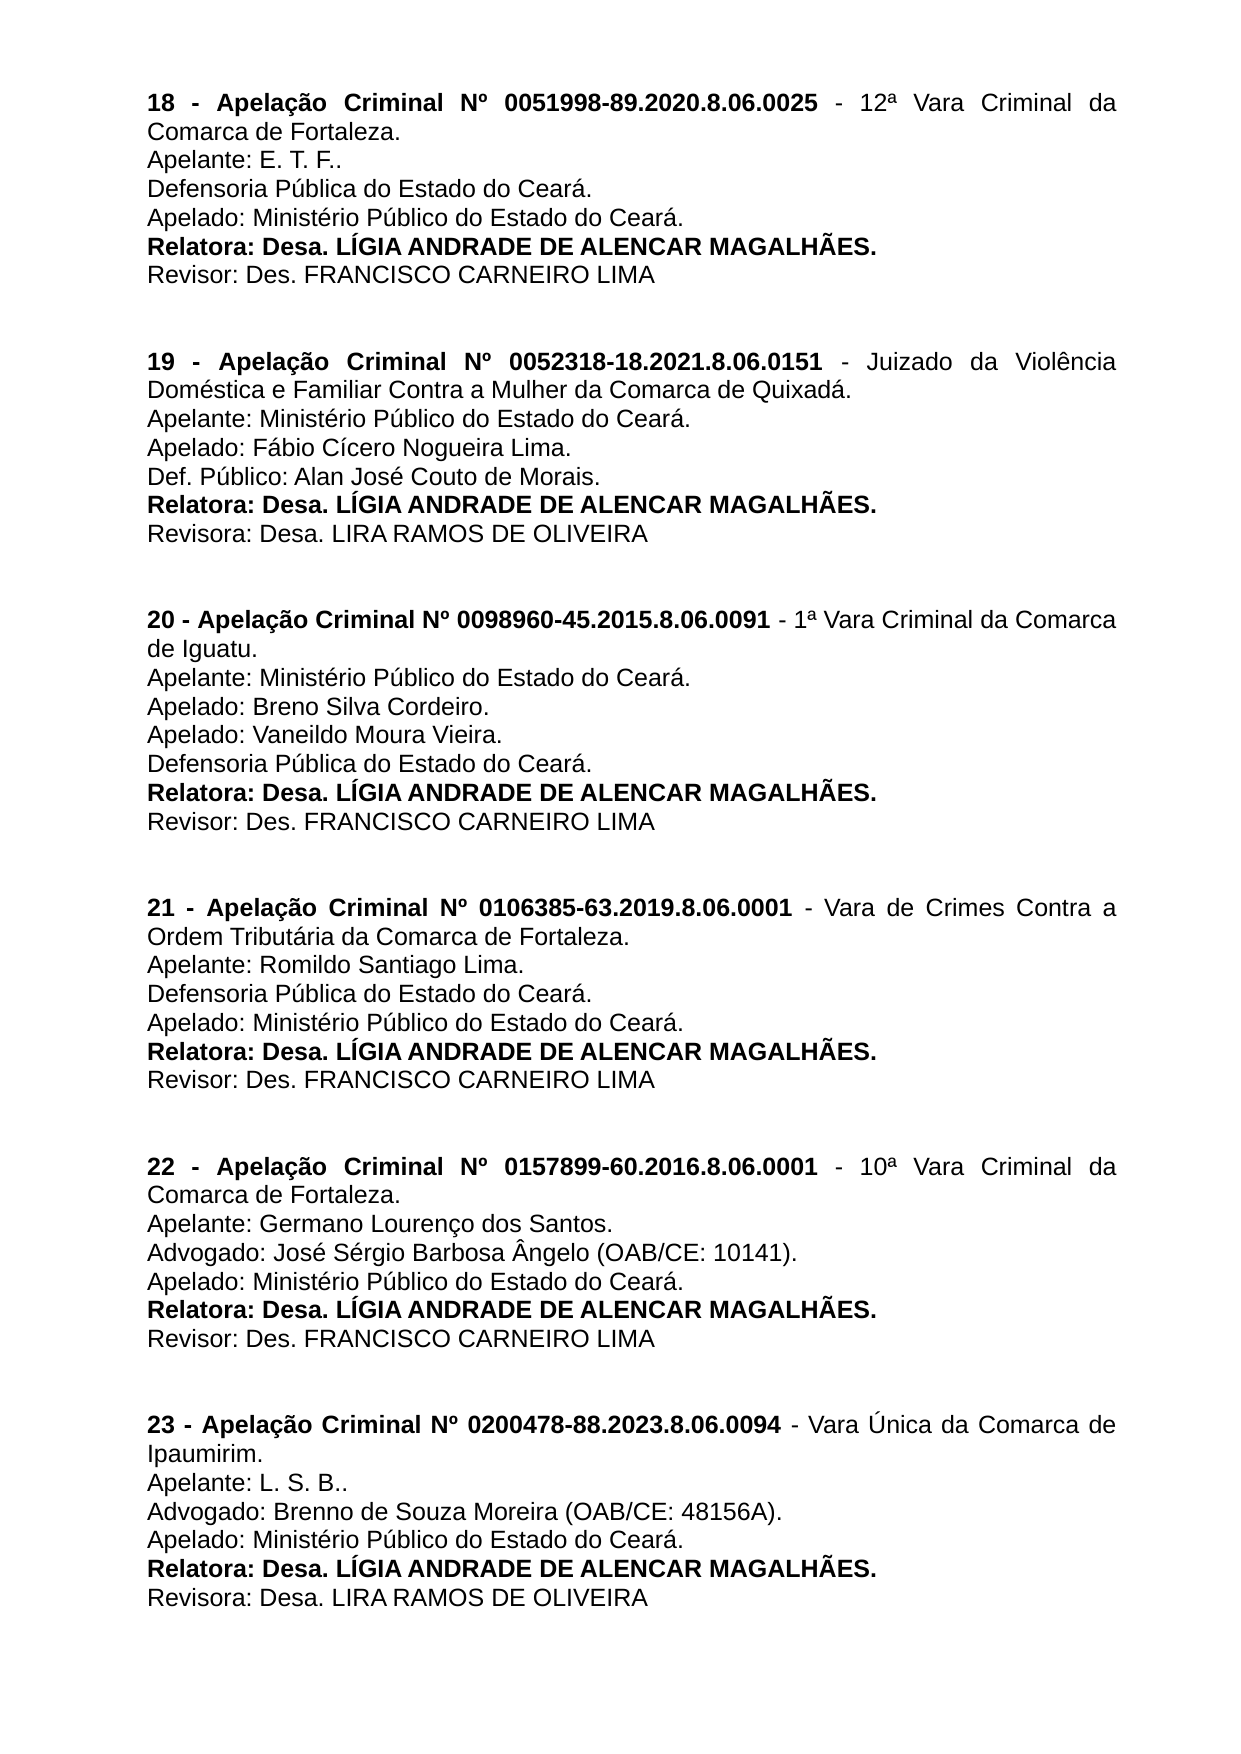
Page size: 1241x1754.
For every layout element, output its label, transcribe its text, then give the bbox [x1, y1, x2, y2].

text Relatora: Desa. LÍGIA ANDRADE DE ALENCAR MAGALHÃES. [147, 778, 1117, 807]
text 21 - Apelação Criminal Nº 0106385-63.2019.8.06.0001 - Vara de Crimes Contra a Ordem Tributária da Comarca de Fortaleza. [147, 893, 1117, 950]
text Revisor: Des. FRANCISCO CARNEIRO LIMA [147, 1324, 1117, 1353]
text Apelado: Breno Silva Cordeiro. [147, 692, 1117, 720]
text Defensoria Pública do Estado do Ceará. [147, 174, 1117, 203]
text Defensoria Pública do Estado do Ceará. [147, 979, 1117, 1008]
text Relatora: Desa. LÍGIA ANDRADE DE ALENCAR MAGALHÃES. [147, 232, 1117, 260]
text 23 - Apelação Criminal Nº 0200478-88.2023.8.06.0094 - Vara Única da Comarca de Ipaumirim. [147, 1410, 1117, 1468]
text Revisor: Des. FRANCISCO CARNEIRO LIMA [147, 260, 1117, 289]
text Revisora: Desa. LIRA RAMOS DE OLIVEIRA [147, 519, 1117, 548]
text Apelado: Ministério Público do Estado do Ceará. [147, 1267, 1117, 1295]
text Relatora: Desa. LÍGIA ANDRADE DE ALENCAR MAGALHÃES. [147, 1037, 1117, 1065]
text 20 - Apelação Criminal Nº 0098960-45.2015.8.06.0091 - 1ª Vara Criminal da Comarca de Iguatu. [147, 605, 1117, 663]
text Apelado: Ministério Público do Estado do Ceará. [147, 1008, 1117, 1037]
text Relatora: Desa. LÍGIA ANDRADE DE ALENCAR MAGALHÃES. [147, 1554, 1117, 1583]
text 18 - Apelação Criminal Nº 0051998-89.2020.8.06.0025 - 12ª Vara Criminal da Comarca de Fortaleza. [147, 88, 1117, 145]
text Apelado: Ministério Público do Estado do Ceará. [147, 1525, 1117, 1554]
text Relatora: Desa. LÍGIA ANDRADE DE ALENCAR MAGALHÃES. [147, 1295, 1117, 1324]
text Apelante: E. T. F.. [147, 145, 1117, 174]
text Apelante: Ministério Público do Estado do Ceará. [147, 663, 1117, 692]
text 19 - Apelação Criminal Nº 0052318-18.2021.8.06.0151 - Juizado da Violência Doméstica e Familiar Contra a Mulher da Comarca de Quixadá. [147, 347, 1117, 404]
text Defensoria Pública do Estado do Ceará. [147, 749, 1117, 778]
text Apelante: Germano Lourenço dos Santos. [147, 1209, 1117, 1238]
text 22 - Apelação Criminal Nº 0157899-60.2016.8.06.0001 - 10ª Vara Criminal da Comarca de Fortaleza. [147, 1152, 1117, 1209]
text Apelado: Vaneildo Moura Vieira. [147, 720, 1117, 749]
text Apelado: Ministério Público do Estado do Ceará. [147, 203, 1117, 232]
text Advogado: José Sérgio Barbosa Ângelo (OAB/CE: 10141). [147, 1238, 1117, 1267]
text Relatora: Desa. LÍGIA ANDRADE DE ALENCAR MAGALHÃES. [147, 490, 1117, 519]
text Apelante: Ministério Público do Estado do Ceará. [147, 404, 1117, 433]
text Apelante: L. S. B.. [147, 1468, 1117, 1497]
text Def. Público: Alan José Couto de Morais. [147, 462, 1117, 490]
text Revisor: Des. FRANCISCO CARNEIRO LIMA [147, 807, 1117, 835]
text Advogado: Brenno de Souza Moreira (OAB/CE: 48156A). [147, 1497, 1117, 1525]
text Apelado: Fábio Cícero Nogueira Lima. [147, 433, 1117, 462]
text Revisora: Desa. LIRA RAMOS DE OLIVEIRA [147, 1583, 1117, 1612]
text Revisor: Des. FRANCISCO CARNEIRO LIMA [147, 1065, 1117, 1094]
text Apelante: Romildo Santiago Lima. [147, 950, 1117, 979]
